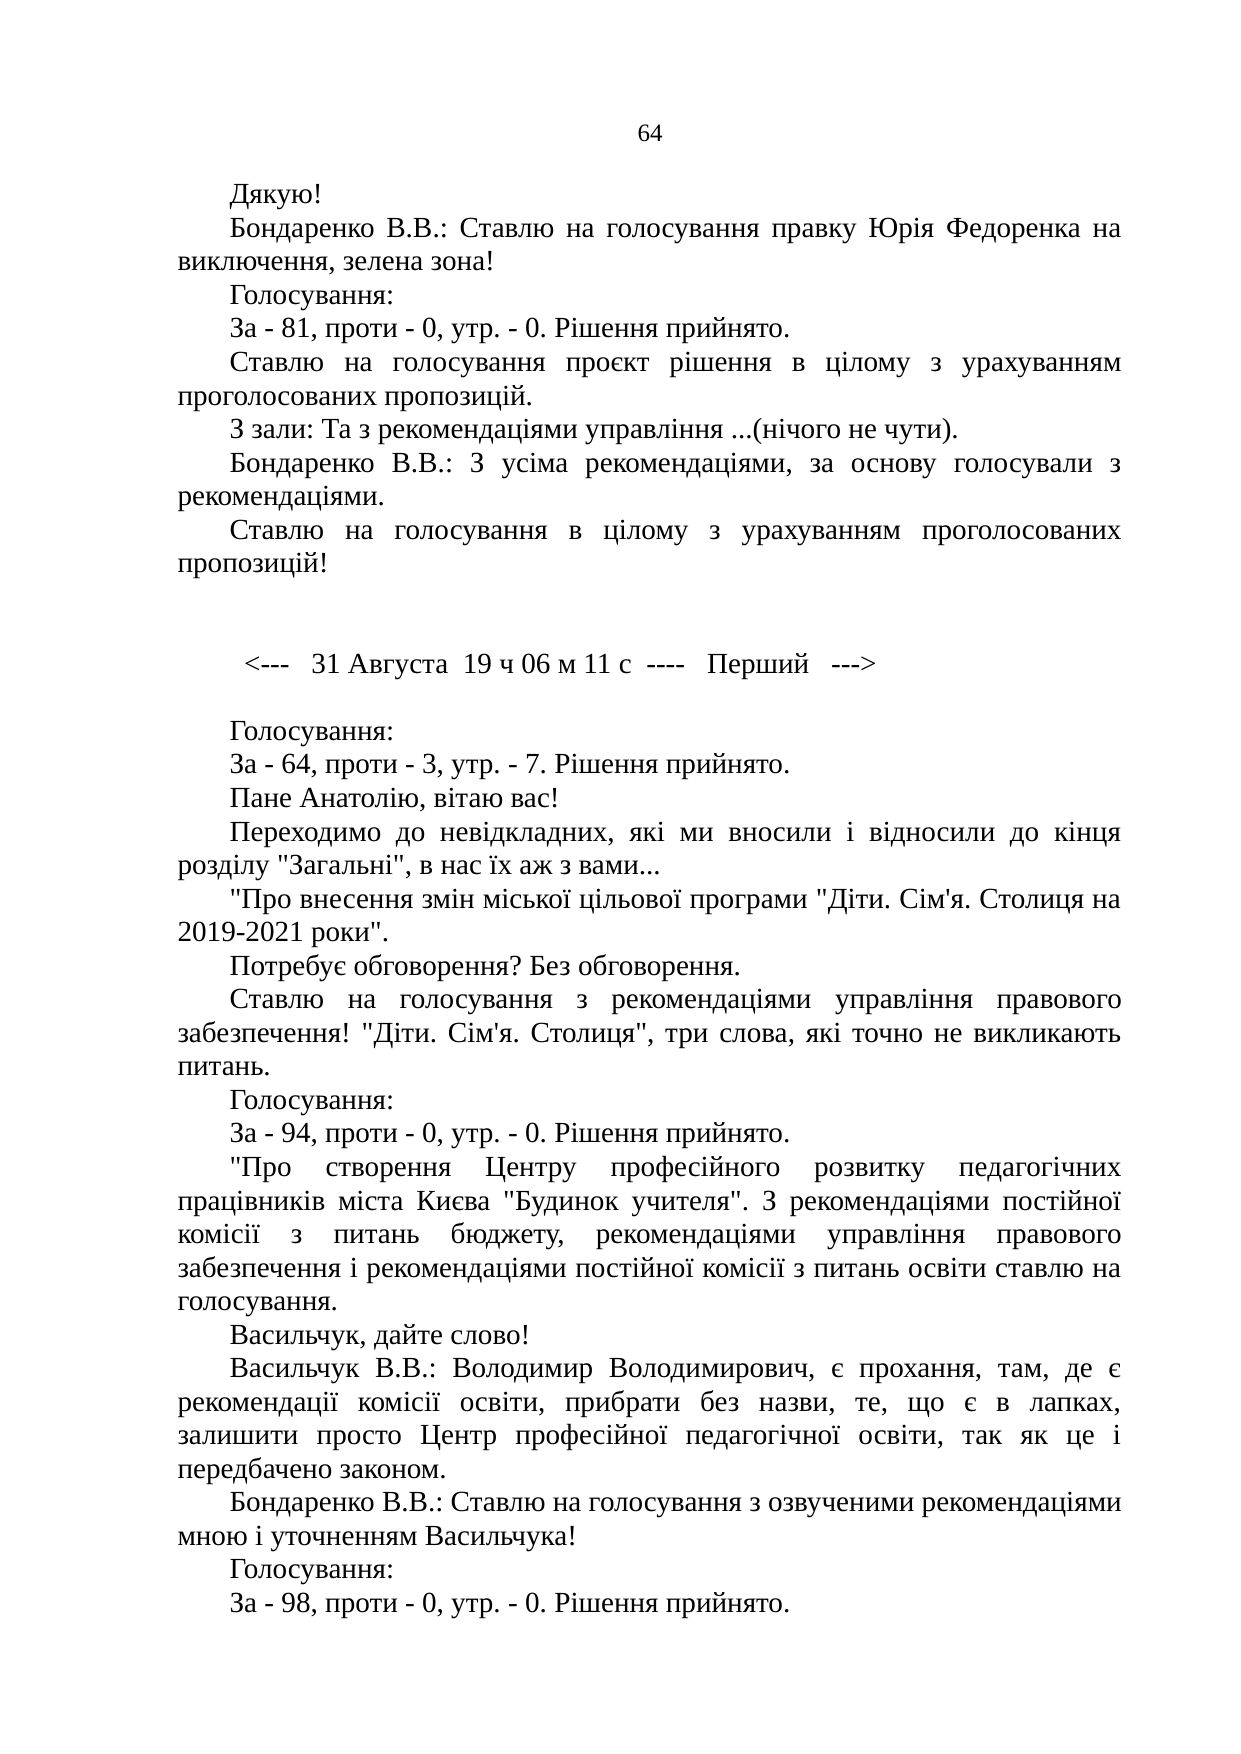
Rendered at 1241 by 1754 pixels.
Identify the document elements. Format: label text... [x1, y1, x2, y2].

text Васильчук, дайте слово! [177, 1317, 1122, 1350]
text За - 64, проти - 3, утр. - 7. Рішення прийнято. [177, 747, 1122, 780]
text За - 81, проти - 0, утр. - 0. Рішення прийнято. [177, 311, 1122, 344]
text З зали: Та з рекомендаціями управління ...(нічого не чути). [177, 411, 1122, 445]
text Ставлю на голосування з рекомендаціями управління правового забезпечення! "Діти. Сім'я. Столиця", три слова, які точно не викликають питань. [177, 981, 1122, 1082]
text Потребує обговорення? Без обговорення. [177, 948, 1122, 981]
text "Про створення Центру професійного розвитку педагогічних працівників міста Києва "Будинок учителя". З рекомендаціями постійної комісії з питань бюджету, рекомендаціями управління правового забезпечення і рекомендаціями постійної комісії з питань освіти ставлю на голосування. [177, 1149, 1122, 1317]
text Дякую! [177, 176, 1122, 210]
text "Про внесення змін міської цільової програми "Діти. Сім'я. Столиця на 2019-2021 роки". [177, 881, 1122, 948]
text Голосування: [177, 1082, 1122, 1116]
text Переходимо до невідкладних, які ми вносили і відносили до кінця розділу "Загальні", в нас їх аж з вами... [177, 814, 1122, 881]
text Голосування: [177, 277, 1122, 311]
text Голосування: [177, 713, 1122, 747]
text За - 94, проти - 0, утр. - 0. Рішення прийнято. [177, 1116, 1122, 1149]
text За - 98, проти - 0, утр. - 0. Рішення прийнято. [177, 1585, 1122, 1619]
text Бондаренко В.В.: Ставлю на голосування з озвученими рекомендаціями мною і уточненням Васильчука! [177, 1484, 1122, 1552]
text Пане Анатолію, вітаю вас! [177, 780, 1122, 814]
text Васильчук В.В.: Володимир Володимирович, є прохання, там, де є рекомендації комісії освіти, прибрати без назви, те, що є в лапках, залишити просто Центр професійної педагогічної освіти, так як це і передбачено законом. [177, 1350, 1122, 1484]
text <--- 31 Августа 19 ч 06 м 11 с ---- Перший ---> [177, 646, 1122, 679]
text Ставлю на голосування проєкт рішення в цілому з урахуванням проголосованих пропозицій. [177, 344, 1122, 411]
text Бондаренко В.В.: З усіма рекомендаціями, за основу голосували з рекомендаціями. [177, 445, 1122, 512]
text Бондаренко В.В.: Ставлю на голосування правку Юрія Федоренка на виключення, зелена зона! [177, 210, 1122, 277]
text Ставлю на голосування в цілому з урахуванням проголосованих пропозицій! [177, 512, 1122, 579]
text Голосування: [177, 1552, 1122, 1585]
